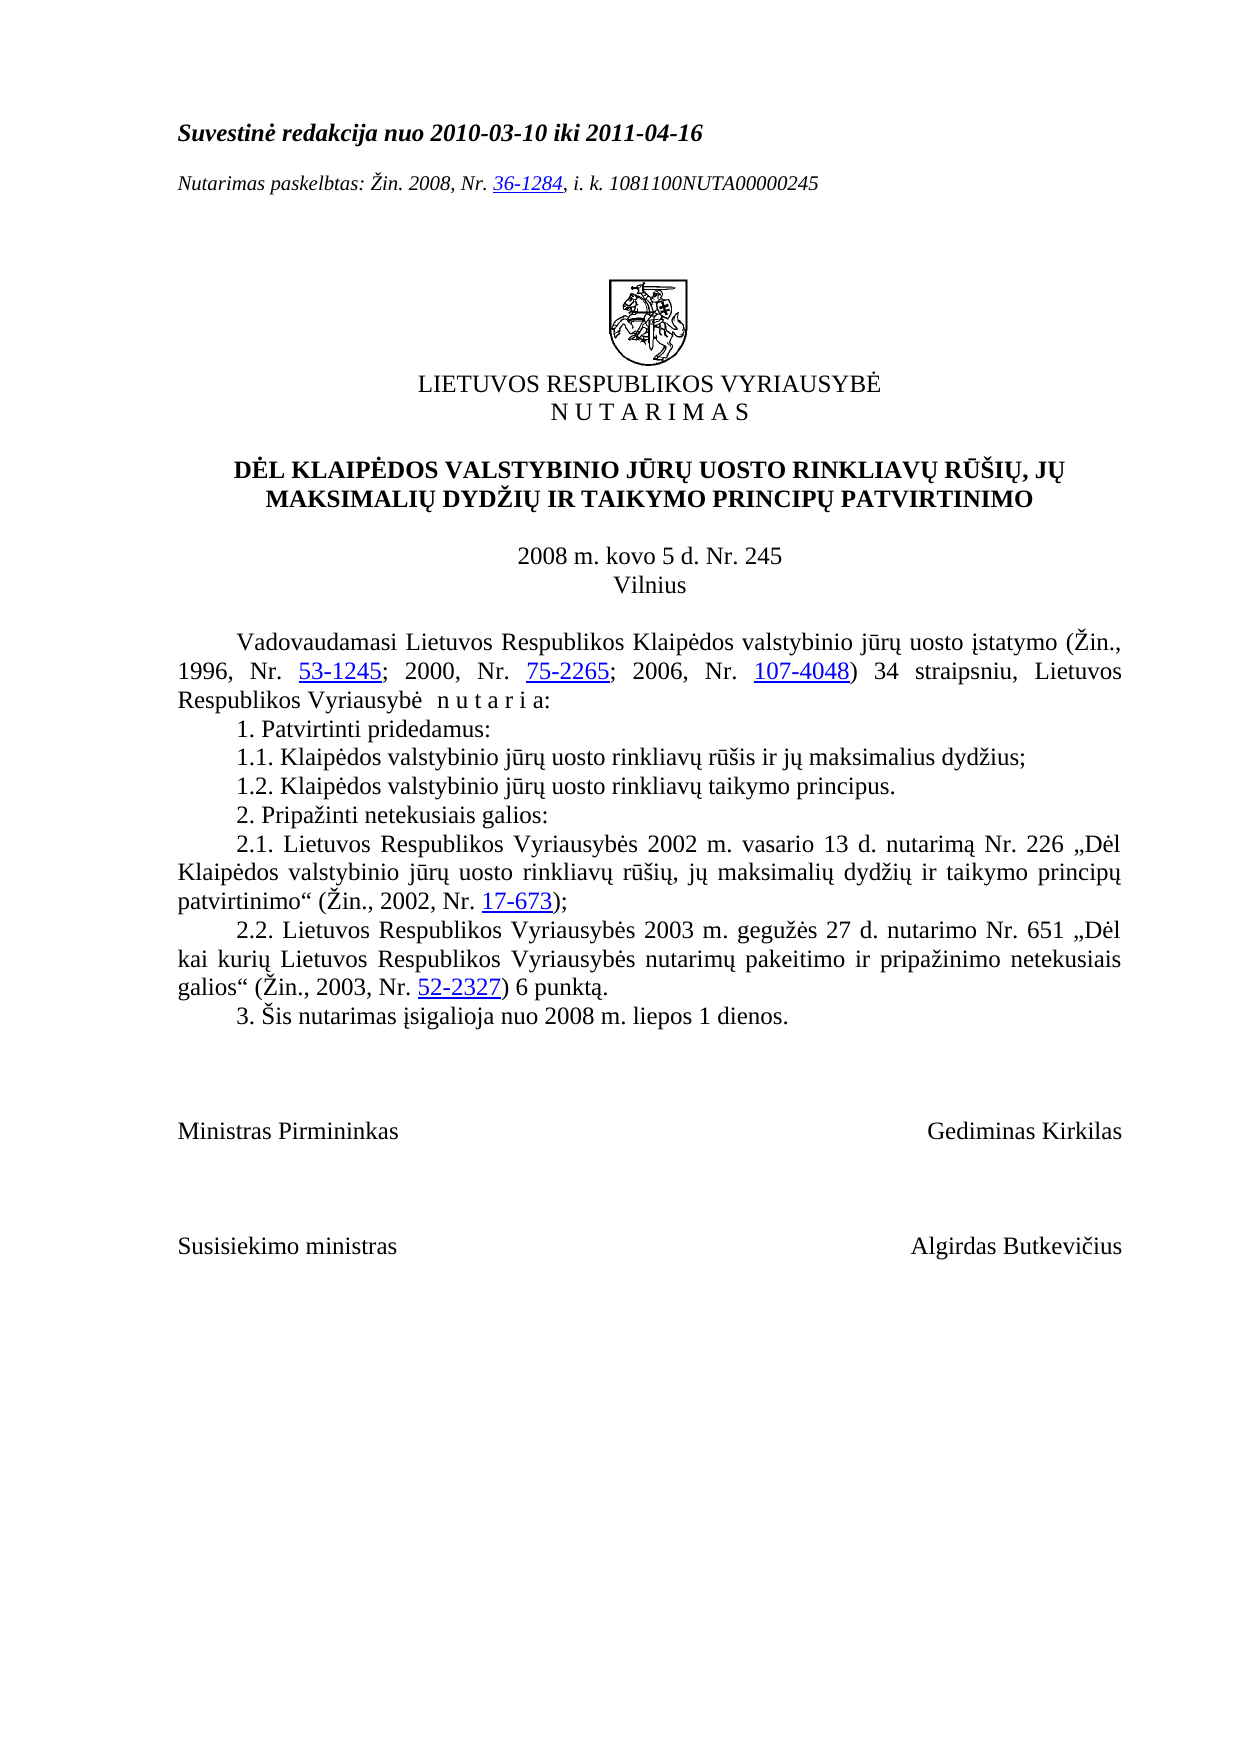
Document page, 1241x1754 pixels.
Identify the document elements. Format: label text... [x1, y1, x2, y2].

text 2. Pripažinti netekusiais galios: [177, 800, 1122, 829]
text Lietuvos Respublikos Vyriausybė [177, 369, 1122, 397]
text Vilnius [177, 570, 1122, 599]
text NUTARIMAS [177, 397, 1122, 426]
text 1. Patvirtinti pridedamus: [177, 714, 1122, 742]
text 1.2. Klaipėdos valstybinio jūrų uosto rinkliavų taikymo principus. [177, 771, 1122, 800]
text Suvestinė redakcija nuo 2010-03-10 iki 2011-04-16 [177, 118, 1122, 147]
text 1.1. Klaipėdos valstybinio jūrų uosto rinkliavų rūšis ir jų maksimalius dydžius; [177, 742, 1122, 771]
text Nutarimas paskelbtas: Žin. 2008, Nr. 36-1284, i. k. 1081100NUTA00000245 [177, 171, 1122, 195]
text Susisiekimo ministras Algirdas Butkevičius [177, 1231, 1122, 1260]
text Vadovaudamasi Lietuvos Respublikos Klaipėdos valstybinio jūrų uosto įstatymo (Žin., 1996, Nr. 53-1245; 2000, Nr. 75-2265; 2006, Nr. 107-4048) 34 straipsniu, Lietuvos Respublikos Vyriausybė nutaria: [177, 627, 1122, 714]
text 2.1. Lietuvos Respublikos Vyriausybės 2002 m. vasario 13 d. nutarimą Nr. 226 „Dėl Klaipėdos valstybinio jūrų uosto rinkliavų rūšių, jų maksimalių dydžių ir taikymo principų patvirtinimo“ (Žin., 2002, Nr. 17-673); [177, 829, 1122, 915]
text 3. Šis nutarimas įsigalioja nuo 2008 m. liepos 1 dienos. [177, 1001, 1122, 1030]
text DĖL KLAIPĖDOS VALSTYBINIO JŪRŲ UOSTO RINKLIAVŲ RŪŠIŲ, JŲ MAKSIMALIŲ DYDŽIŲ IR TAIKYMO PRINCIPŲ PATVIRTINIMO [177, 455, 1122, 512]
text 2008 m. kovo 5 d. Nr. 245 [177, 541, 1122, 570]
text 2.2. Lietuvos Respublikos Vyriausybės 2003 m. gegužės 27 d. nutarimo Nr. 651 „Dėl kai kurių Lietuvos Respublikos Vyriausybės nutarimų pakeitimo ir pripažinimo netekusiais galios“ (Žin., 2003, Nr. 52-2327) 6 punktą. [177, 915, 1122, 1001]
text Ministras Pirmininkas Gediminas Kirkilas [177, 1116, 1122, 1145]
